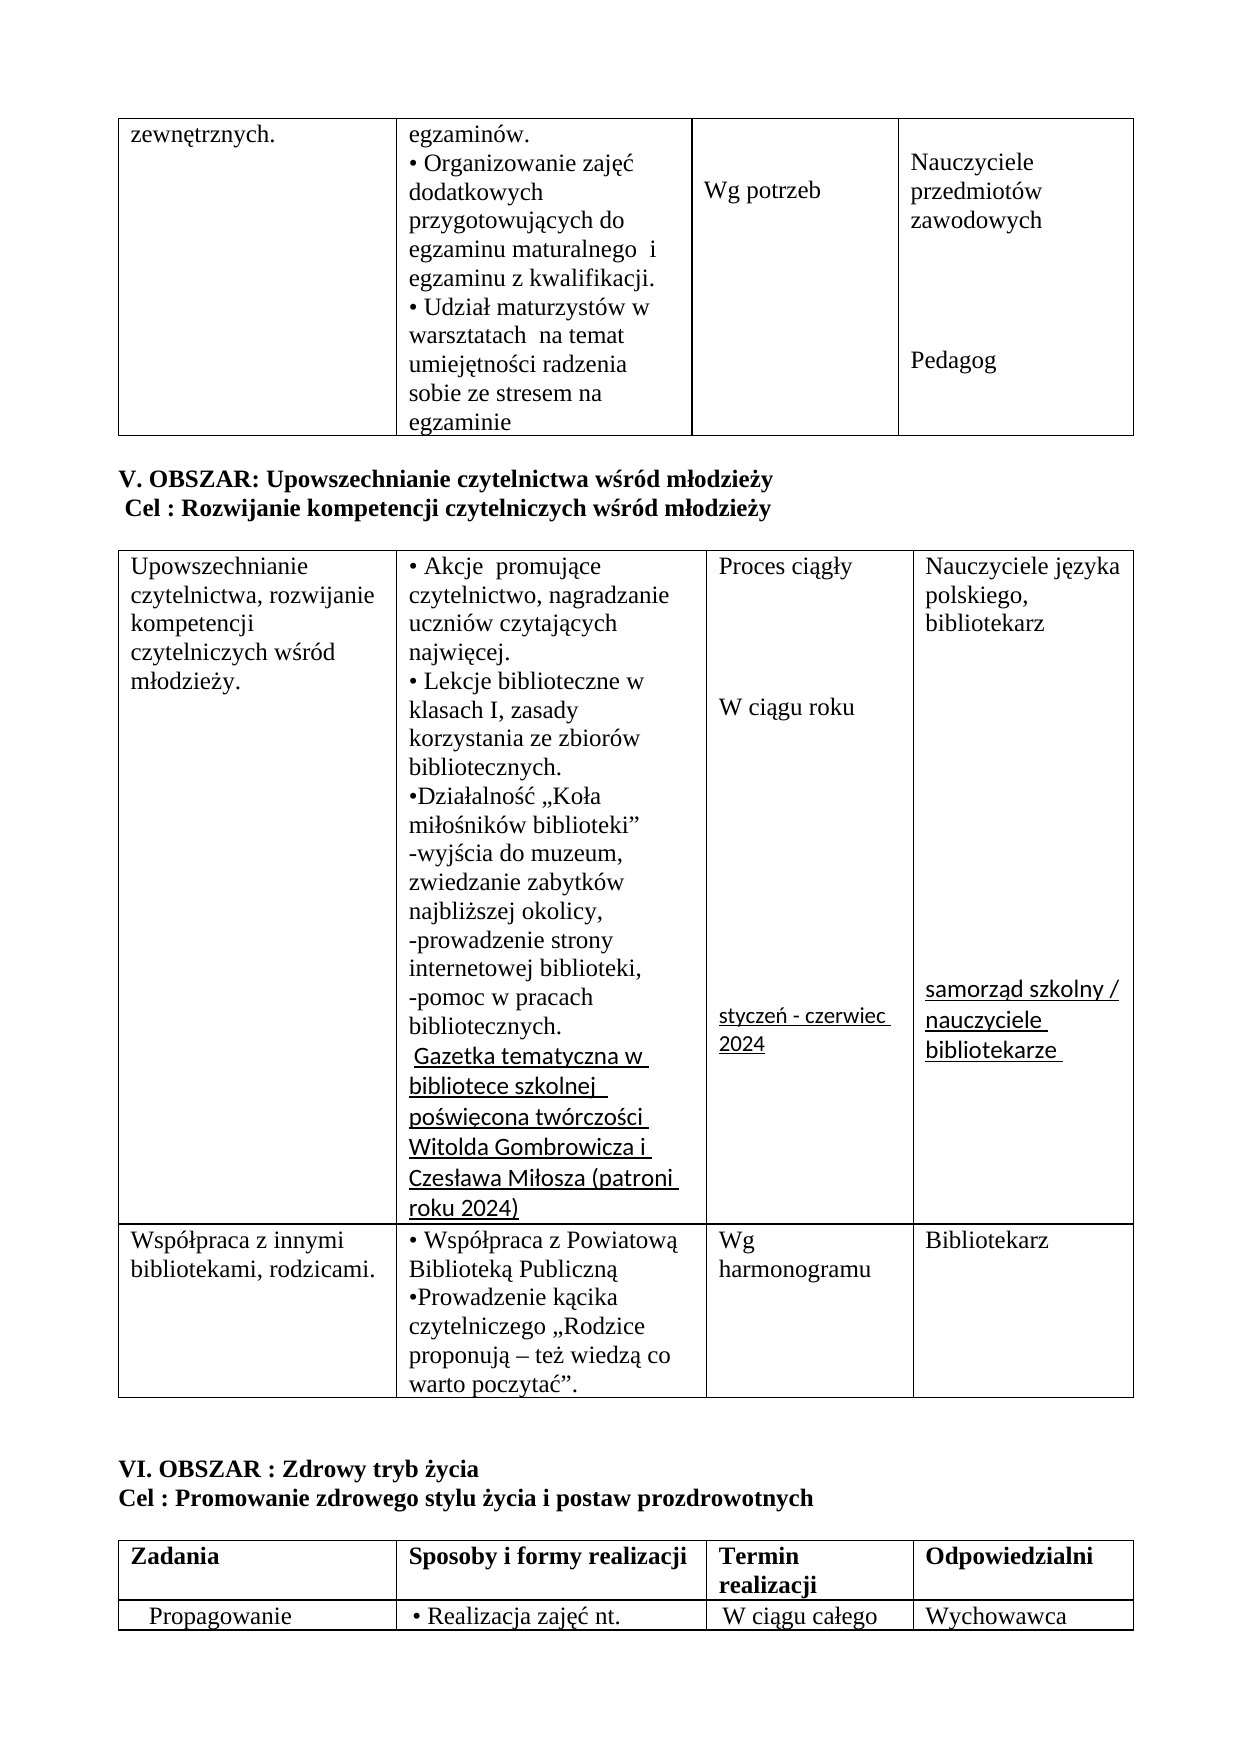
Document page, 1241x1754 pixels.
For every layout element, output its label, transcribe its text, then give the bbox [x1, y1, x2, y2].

table_header Sposoby i formy realizacji [397, 1541, 706, 1599]
table_cell Wg harmonogramu [707, 1225, 913, 1397]
table_cell zewnętrznych. [119, 119, 396, 435]
table_header Termin realizacji [707, 1541, 913, 1599]
table_cell Propagowanie [119, 1601, 396, 1629]
table_header Nauczyciele języka polskiego, bibliotekarz samorząd szkolny / nauczyciele bibliotekarze [914, 551, 1133, 1223]
table_header Zadania [119, 1541, 396, 1599]
text V. OBSZAR: Upowszechnianie czytelnictwa wśród młodzieży [118, 464, 1122, 493]
table_cell egzaminów. • Organizowanie zajęć dodatkowych przygotowujących do egzaminu maturalnego i egzaminu z kwalifikacji. • Udział maturzystów w warsztatach na temat umiejętności radzenia sobie ze stresem na egzaminie [397, 119, 691, 435]
table_header Odpowiedzialni [914, 1541, 1133, 1599]
table_cell • Współpraca z Powiatową Biblioteką Publiczną •Prowadzenie kącika czytelniczego „Rodzice proponują – też wiedzą co warto poczytać”. [397, 1225, 706, 1397]
table_cell Nauczyciele przedmiotów zawodowych Pedagog [899, 119, 1133, 435]
table_cell Bibliotekarz [914, 1225, 1133, 1397]
table_header Upowszechnianie czytelnictwa, rozwijanie kompetencji czytelniczych wśród młodzieży. [119, 551, 396, 1223]
table_cell Wychowawca [914, 1601, 1133, 1629]
table_header Proces ciągły W ciągu roku styczeń - czerwiec 2024 [707, 551, 913, 1223]
table_cell Wg potrzeb [693, 119, 898, 435]
table_cell W ciągu całego [707, 1601, 913, 1629]
table_cell Współpraca z innymi bibliotekami, rodzicami. [119, 1225, 396, 1397]
text Cel : Rozwijanie kompetencji czytelniczych wśród młodzieży [118, 493, 1122, 522]
table_cell • Realizacja zajęć nt. [397, 1601, 706, 1629]
text Cel : Promowanie zdrowego stylu życia i postaw prozdrowotnych [118, 1483, 1122, 1512]
text VI. OBSZAR : Zdrowy tryb życia [118, 1454, 1122, 1483]
table_header • Akcje promujące czytelnictwo, nagradzanie uczniów czytających najwięcej. • Lekcje biblioteczne w klasach I, zasady korzystania ze zbiorów bibliotecznych. •Działalność „Koła miłośników biblioteki” -wyjścia do muzeum, zwiedzanie zabytków najbliższej okolicy, -prowadzenie strony internetowej biblioteki, -pomoc w pracach bibliotecznych. Gazetka tematyczna w bibliotece szkolnej poświęcona twórczości Witolda Gombrowicza i Czesława Miłosza (patroni roku 2024) [397, 551, 706, 1223]
